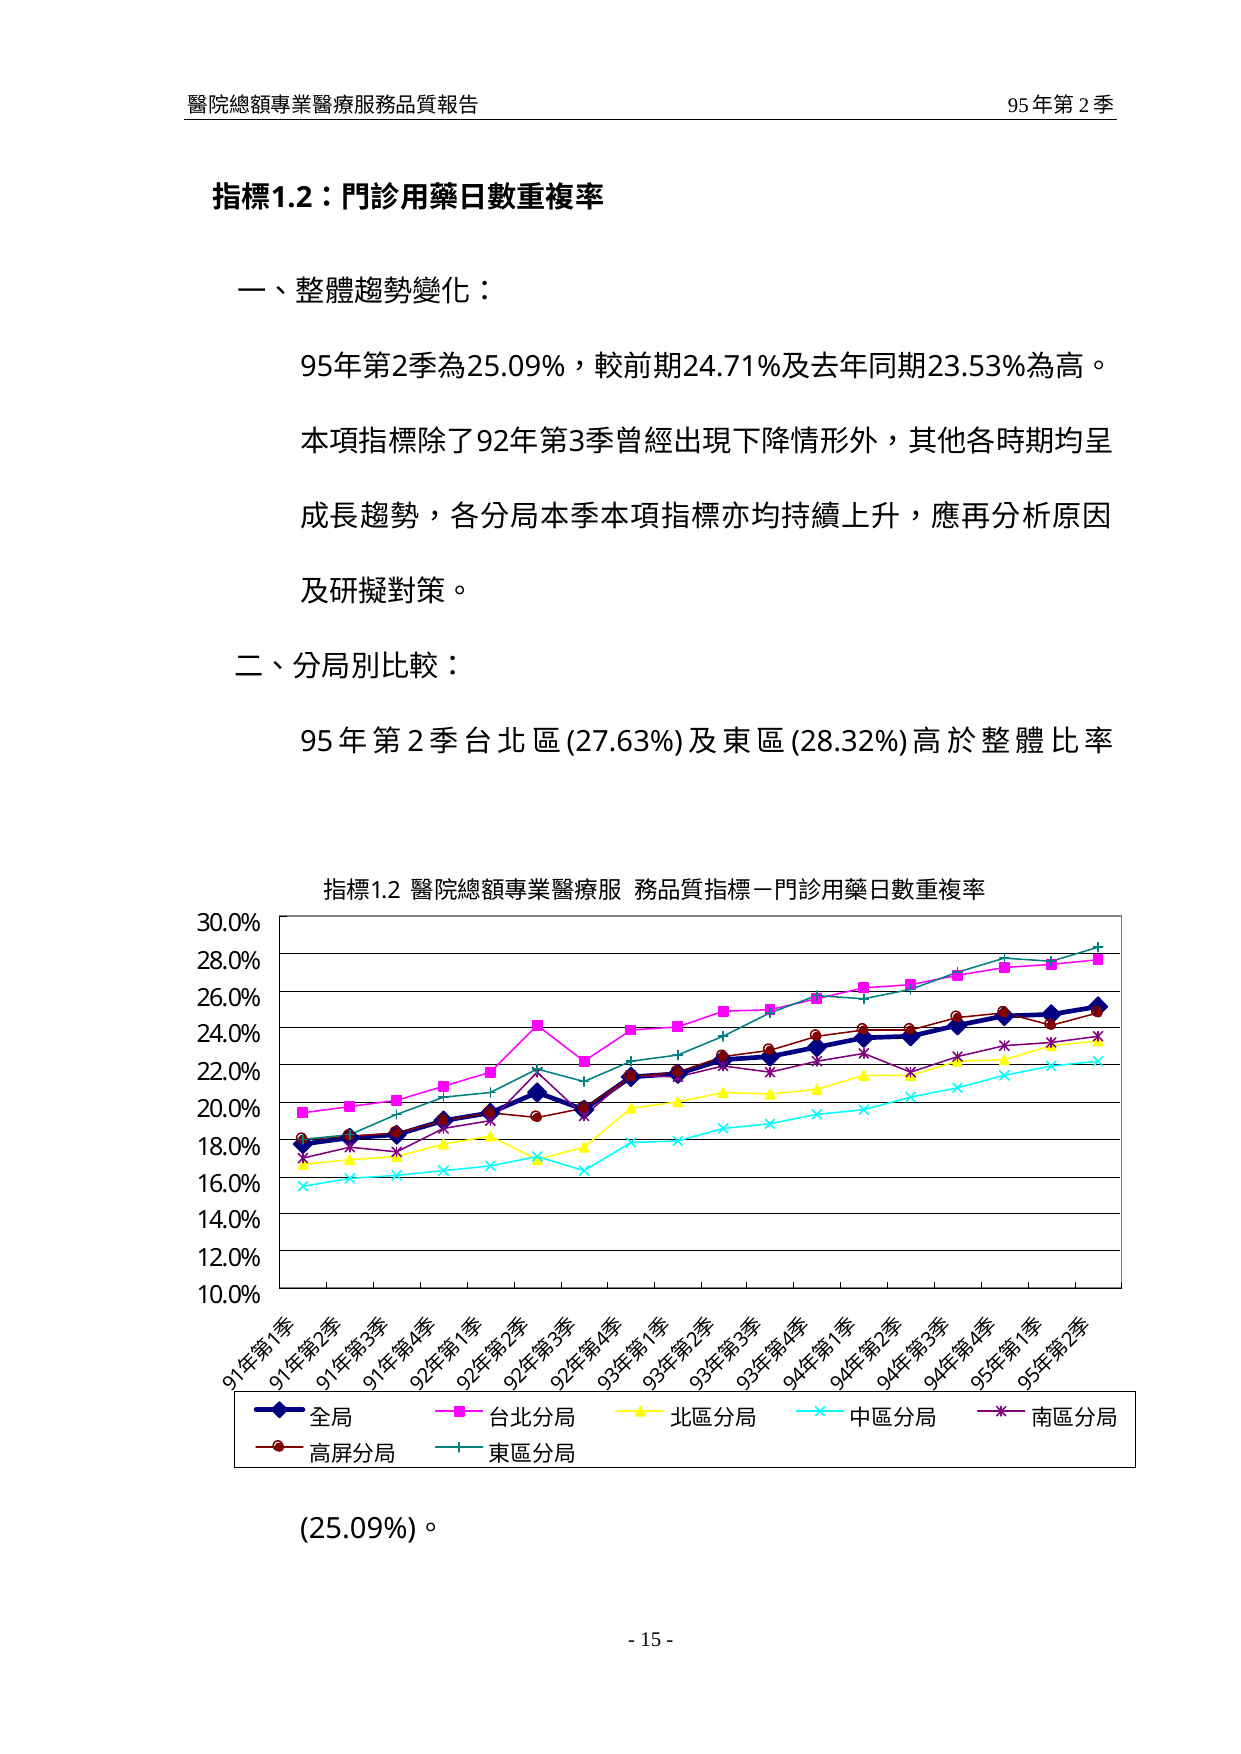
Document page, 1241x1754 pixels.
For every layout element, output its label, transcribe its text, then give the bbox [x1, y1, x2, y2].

text 一、整體趨勢變化： [237, 251, 1114, 326]
text 95年第2季為25.09%，較前期24.71%及去年同期23.53%為高。本項指標除了92年第3季曾經出現下降情形外，其他各時期均呈成長趨勢，各分局本季本項指標亦均持續上升，應再分析原因及研擬對策。 [300, 326, 1114, 626]
text 二、分局別比較： [234, 626, 1114, 701]
text 指標1.2：門診用藥日數重複率 [212, 157, 1114, 232]
text 95年第2季台北區(27.63%)及東區(28.32%)高於整體比率 [300, 701, 1114, 835]
text (25.09%)。 [300, 1473, 1114, 1564]
